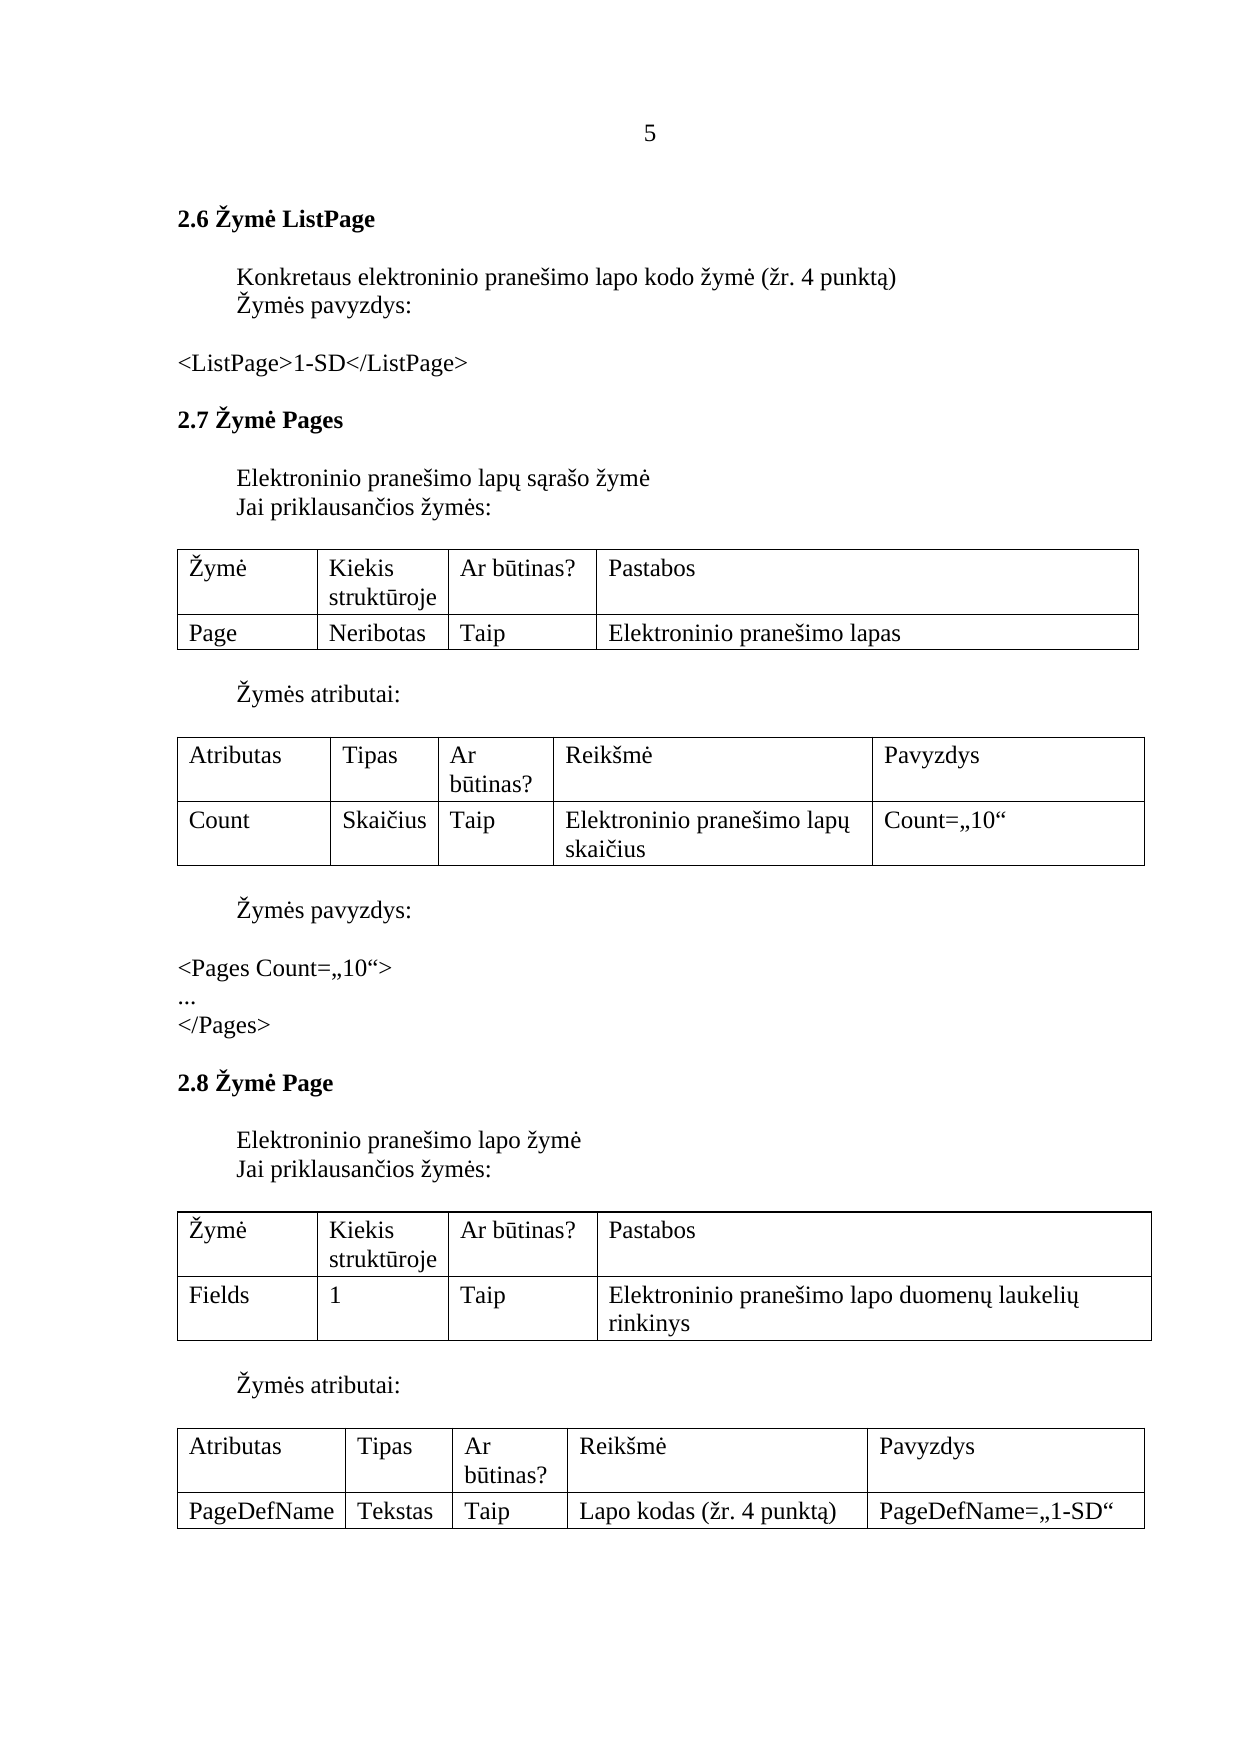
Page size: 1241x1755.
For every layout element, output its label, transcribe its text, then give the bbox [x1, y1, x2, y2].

table_cell Tekstas [346, 1493, 452, 1527]
table_cell Neribotas [318, 615, 448, 649]
table_cell Fields [178, 1277, 317, 1340]
text Elektroninio pranešimo lapų sąrašo žymė [177, 463, 1122, 492]
table_cell Taip [449, 1277, 597, 1340]
text </Pages> [177, 1010, 1122, 1039]
table_cell Skaičius [331, 802, 438, 865]
table_header Pavyzdys [873, 738, 1144, 801]
table_cell Page [178, 615, 317, 649]
table_header Pastabos [597, 550, 1138, 614]
table_header Kiekis struktūroje [318, 550, 448, 614]
table_cell Count=„10“ [873, 802, 1144, 865]
table_cell Lapo kodas (žr. 4 punktą) [568, 1493, 867, 1527]
table_cell Elektroninio pranešimo lapas [597, 615, 1138, 649]
table_header Žymė [178, 550, 317, 614]
text Jai priklausančios žymės: [177, 1154, 1122, 1183]
table_cell Elektroninio pranešimo lapų skaičius [554, 802, 872, 865]
text Žymės atributai: [177, 679, 1122, 708]
table_header Kiekis struktūroje [318, 1213, 448, 1276]
text <Pages Count=„10“> [177, 953, 1122, 981]
table_header Atributas [178, 1429, 345, 1492]
table_header Reikšmė [554, 738, 872, 801]
text Žymės pavyzdys: [177, 895, 1122, 924]
table_header Tipas [346, 1429, 452, 1492]
table_header Reikšmė [568, 1429, 867, 1492]
text 2.7 Žymė Pages [177, 406, 1122, 434]
table_header Ar būtinas? [449, 550, 596, 614]
table_header Žymė [178, 1213, 317, 1276]
table_cell 1 [318, 1277, 448, 1340]
table_cell PageDefName=„1-SD“ [868, 1493, 1144, 1527]
text Jai priklausančios žymės: [177, 492, 1122, 521]
text Konkretaus elektroninio pranešimo lapo kodo žymė (žr. 4 punktą) [177, 262, 1122, 291]
table_cell Count [178, 802, 330, 865]
text 2.6 Žymė ListPage [177, 204, 1122, 233]
table_header Ar būtinas? [449, 1213, 597, 1276]
table_header Atributas [178, 738, 330, 801]
table_header Ar būtinas? [439, 738, 553, 801]
text ... [177, 981, 1122, 1010]
text <ListPage>1-SD</ListPage> [177, 348, 1122, 377]
table_cell Taip [453, 1493, 567, 1527]
table_header Tipas [331, 738, 438, 801]
table_cell Taip [439, 802, 553, 865]
table_header Pavyzdys [868, 1429, 1144, 1492]
text Žymės pavyzdys: [177, 291, 1122, 319]
table_cell PageDefName [178, 1493, 345, 1527]
text Žymės atributai: [177, 1370, 1122, 1399]
table_header Ar būtinas? [453, 1429, 567, 1492]
text 2.8 Žymė Page [177, 1068, 1122, 1096]
table_cell Taip [449, 615, 596, 649]
table_cell Elektroninio pranešimo lapo duomenų laukelių rinkinys [598, 1277, 1151, 1340]
text Elektroninio pranešimo lapo žymė [177, 1125, 1122, 1154]
table_header Pastabos [598, 1213, 1151, 1276]
